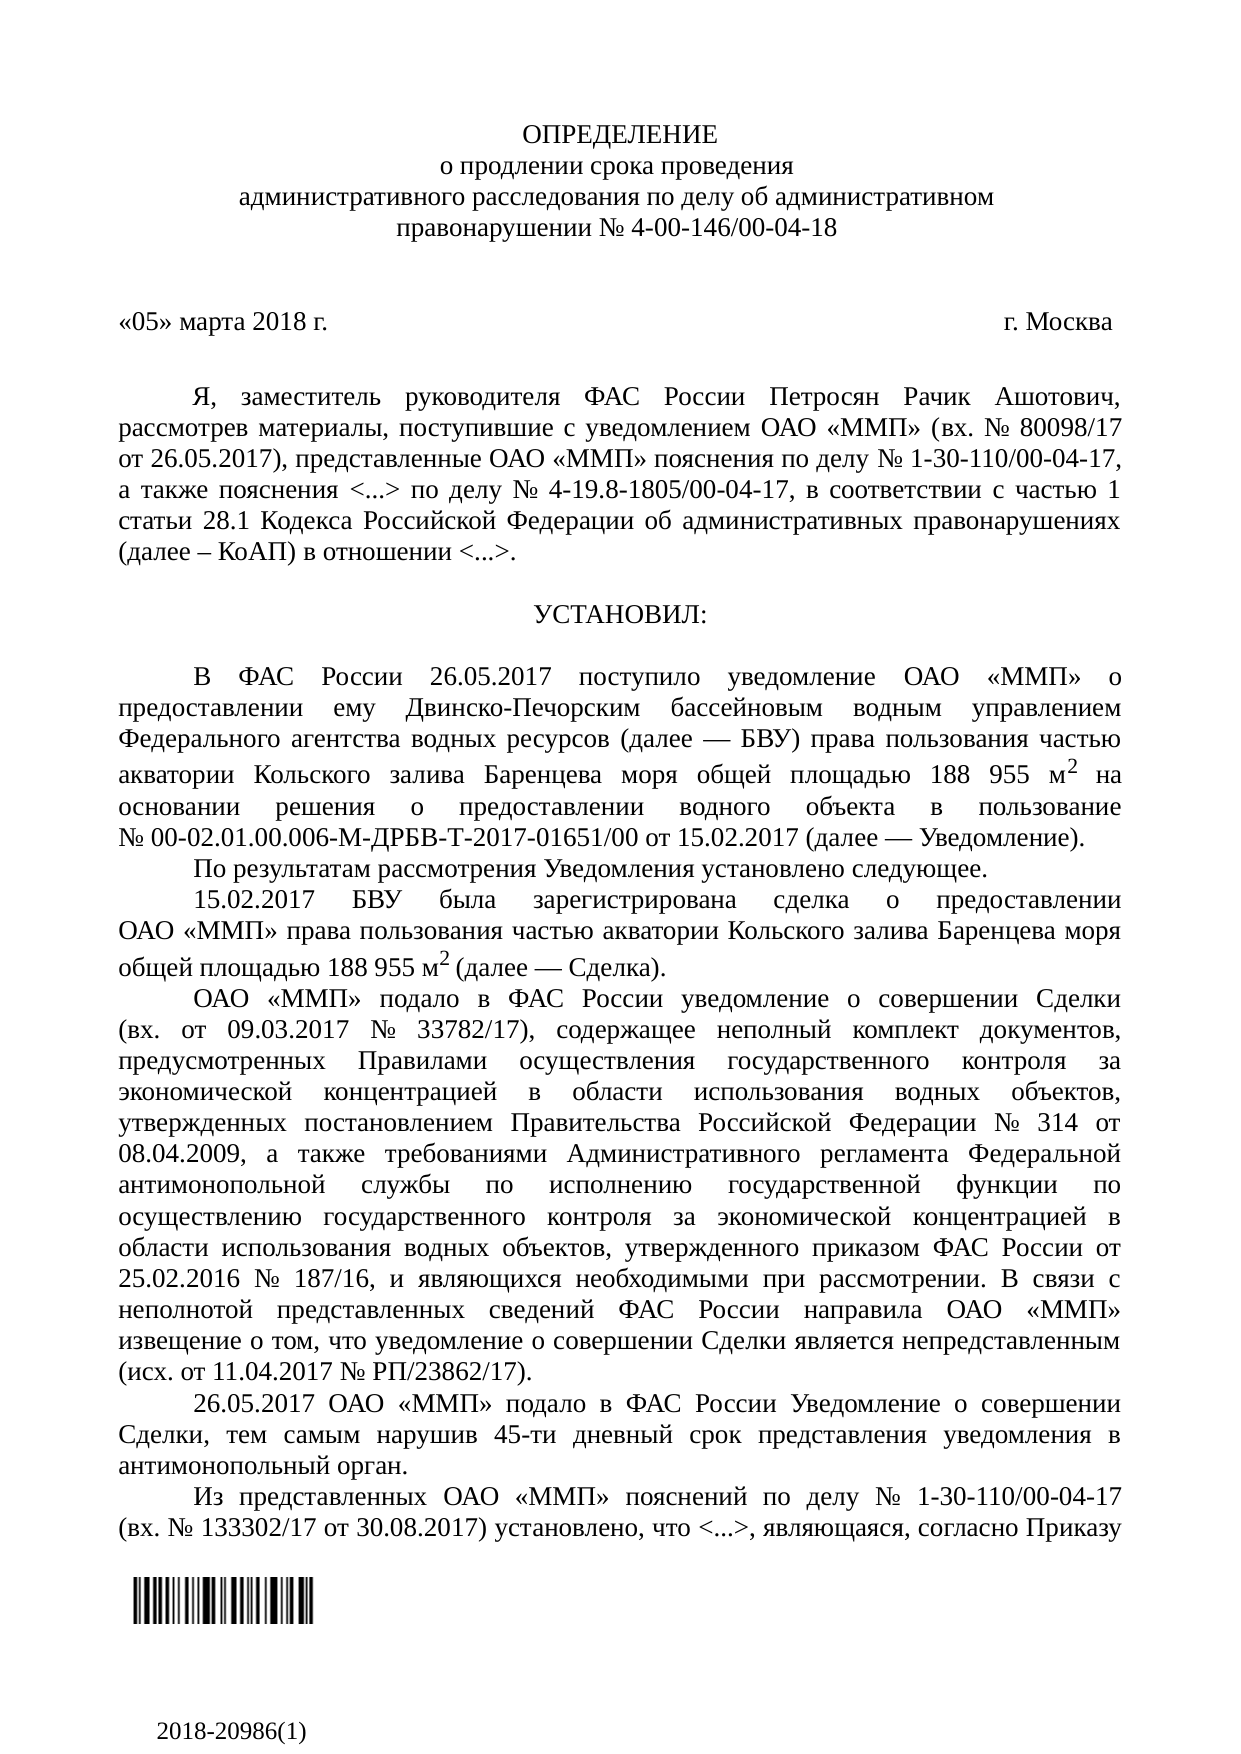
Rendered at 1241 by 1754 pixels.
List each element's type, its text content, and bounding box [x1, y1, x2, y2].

text административного расследования по делу об административном [118, 180, 1122, 212]
text 26.05.2017 ОАО «ММП» подало в ФАС России Уведомление о совершении Сделки, тем самым нарушив 45-ти дневный срок представления уведомления в антимонопольный орган. [118, 1387, 1122, 1480]
text правонарушении № 4-00-146/00-04-18 [118, 212, 1122, 243]
text Из представленных ОАО «ММП» пояснений по делу № 1-30-110/00-04-17 (вх. № 133302/17 от 30.08.2017) установлено, что <...>, являющаяся, согласно Приказу [118, 1480, 1122, 1542]
text о продлении срока проведения [118, 149, 1122, 180]
text ОПРЕДЕЛЕНИЕ [118, 118, 1122, 149]
text В ФАС России 26.05.2017 поступило уведомление ОАО «ММП» о предоставлении ему Двинско-Печорским бассейновым водным управлением Федерального агентства водных ресурсов (далее — БВУ) права пользования частью акватории Кольского залива Баренцева моря общей площадью 188 955 м2 на основании решения о предоставлении водного объекта в пользование № 00-02.01.00.006-М-ДРБВ-Т-2017-01651/00 от 15.02.2017 (далее — Уведомление). [118, 660, 1122, 852]
text Я, заместитель руководителя ФАС России Петросян Рачик Ашотович, рассмотрев материалы, поступившие с уведомлением ОАО «ММП» (вх. № 80098/17 от 26.05.2017), представленные ОАО «ММП» пояснения по делу № 1-30-110/00-04-17, а также пояснения <...> по делу № 4-19.8-1805/00-04-17, в соответствии с частью 1 статьи 28.1 Кодекса Российской Федерации об административных правонарушениях (далее – КоАП) в отношении <...>. [118, 380, 1122, 567]
picture [118, 1577, 331, 1624]
text «05» марта 2018 г. г. Москва [118, 305, 1122, 336]
text По результатам рассмотрения Уведомления установлено следующее. [118, 852, 1122, 883]
text УСТАНОВИЛ: [118, 598, 1122, 629]
text ОАО «ММП» подало в ФАС России уведомление о совершении Сделки (вх. от 09.03.2017 № 33782/17), содержащее неполный комплект документов, предусмотренных Правилами осуществления государственного контроля за экономической концентрацией в области использования водных объектов, утвержденных постановлением Правительства Российской Федерации № 314 от 08.04.2009, а также требованиями Административного регламента Федеральной антимонопольной службы по исполнению государственной функции по осуществлению государственного контроля за экономической концентрацией в области использования водных объектов, утвержденного приказом ФАС России от 25.02.2016 № 187/16, и являющихся необходимыми при рассмотрении. В связи с неполнотой представленных сведений ФАС России направила ОАО «ММП» извещение о том, что уведомление о совершении Сделки является непредставленным (исх. от 11.04.2017 № РП/23862/17). [118, 982, 1122, 1387]
text 15.02.2017 БВУ была зарегистрирована сделка о предоставлении ОАО «ММП» права пользования частью акватории Кольского залива Баренцева моря общей площадью 188 955 м2 (далее — Сделка). [118, 883, 1122, 982]
